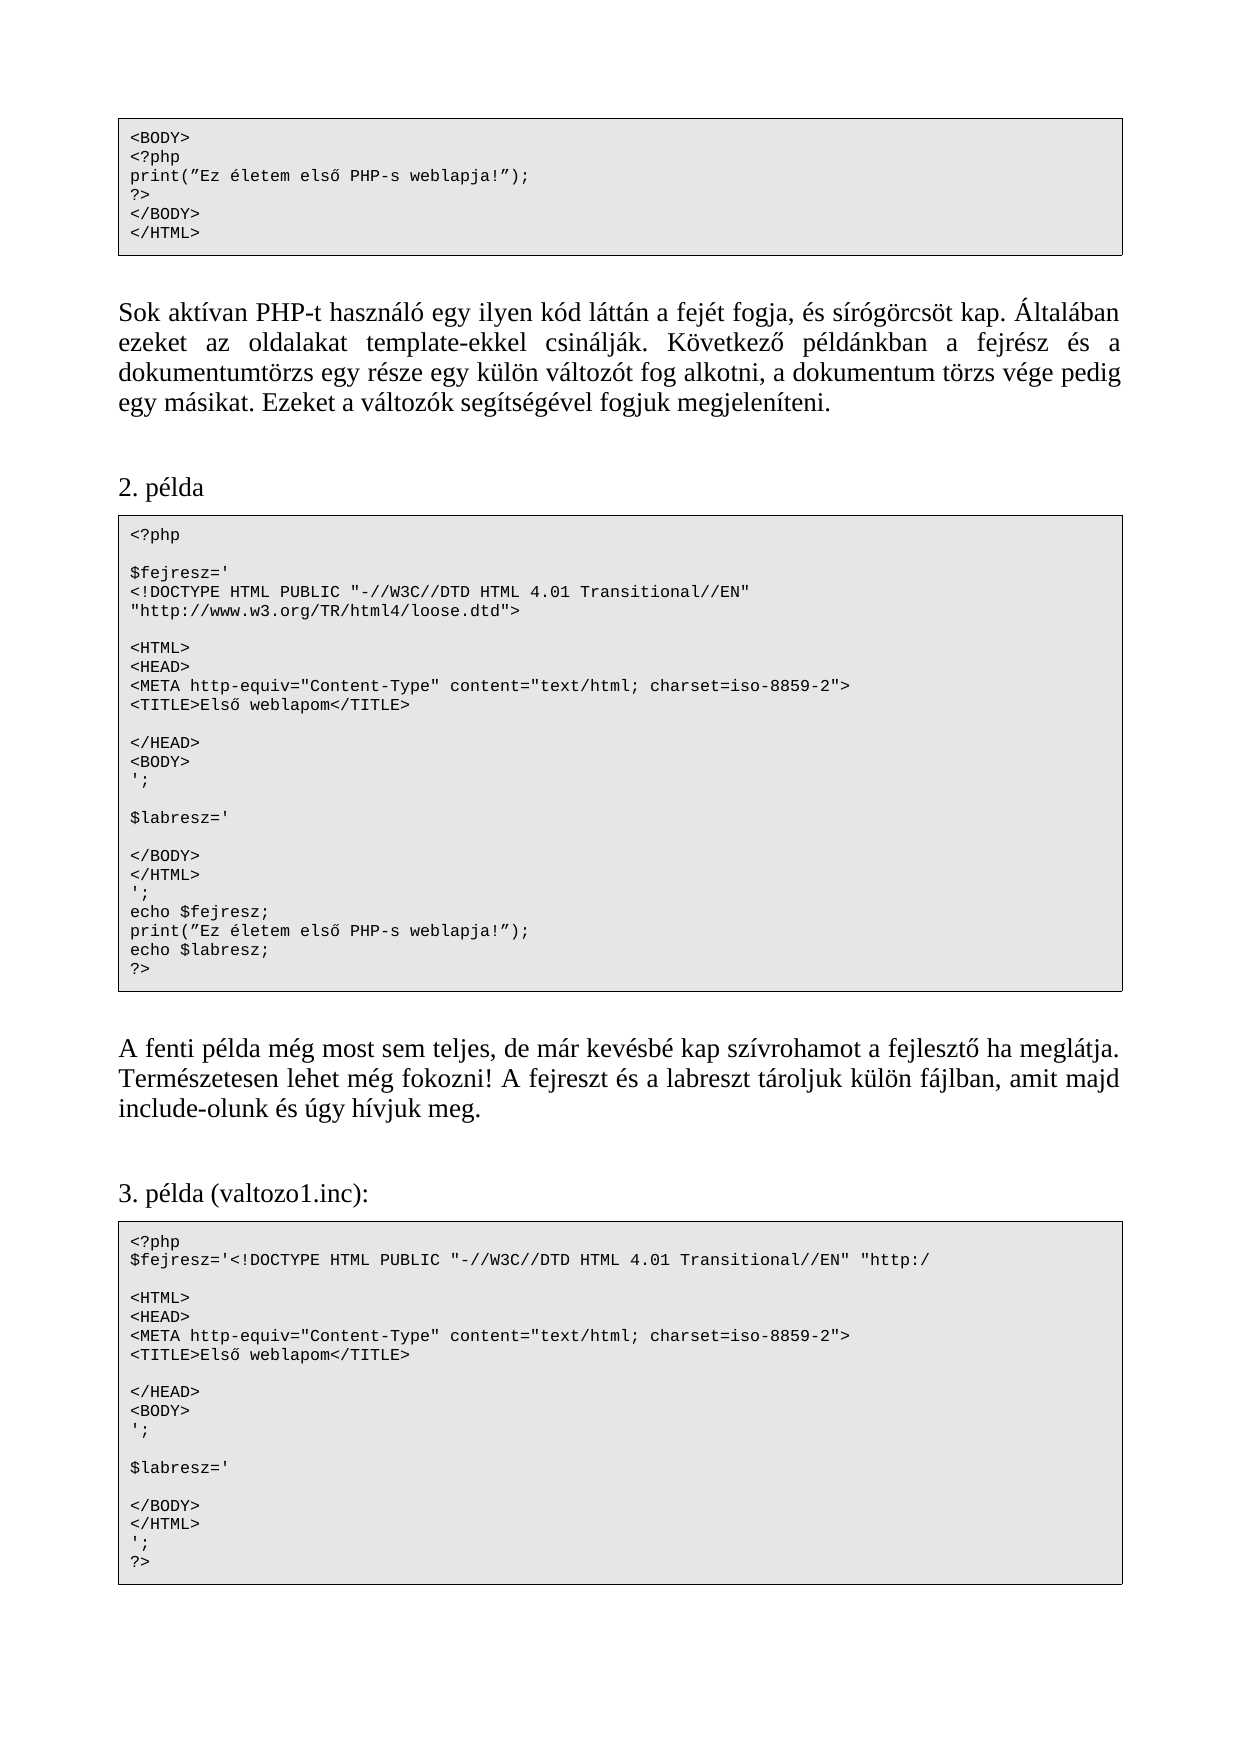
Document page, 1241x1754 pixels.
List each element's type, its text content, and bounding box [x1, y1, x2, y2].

text </HTML> [200, 854, 1122, 873]
text </BODY> [119, 836, 1122, 854]
text <BODY> [190, 1391, 1122, 1410]
text '; [150, 1523, 1122, 1542]
text A fenti példa még most sem teljes, de már kevésbé kap szívrohamot a fejlesztő ha meglátja. Természetesen lehet még fokozni! A fejreszt és a labreszt tároljuk külön fájlban, amit majd include-olunk és úgy hívjuk meg. [118, 1034, 1122, 1124]
text </BODY> [119, 193, 130, 212]
text </HTML> [119, 212, 1122, 255]
text <?php [190, 137, 1122, 156]
text echo $fejresz; [150, 892, 1122, 911]
text ?> [119, 1542, 1122, 1584]
text <META http-equiv="Content-Type" content="text/html; charset=iso-8859-2"> [119, 1316, 1122, 1334]
text $labresz=' [119, 1447, 1122, 1466]
text '; [150, 873, 1122, 892]
text </HEAD> [119, 722, 1122, 741]
text </HEAD> [119, 1372, 1122, 1391]
text <BODY> [190, 741, 1122, 760]
text $fejresz=' [119, 553, 1122, 572]
text '; [119, 760, 130, 779]
text <BODY> [119, 741, 130, 760]
text '; [150, 1410, 1122, 1429]
text <TITLE>Első weblapom</TITLE> [410, 1334, 1122, 1353]
text $labresz=' [119, 798, 1122, 817]
text </BODY> [119, 1485, 1122, 1504]
text <BODY> [119, 119, 1122, 137]
text '; [150, 760, 1122, 779]
text ?> [119, 175, 130, 193]
text <HEAD> [119, 647, 130, 666]
text '; [119, 873, 130, 892]
text <!DOCTYPE HTML PUBLIC "-//W3C//DTD HTML 4.01 Transitional//EN" "http://www.w3.org/TR/html4/loose.dtd"> [119, 572, 1122, 609]
text <?php [119, 1222, 1122, 1240]
text 3. példa (valtozo1.inc): [118, 1179, 1122, 1209]
text <HTML> [119, 628, 1122, 647]
text echo $labresz; [270, 930, 1122, 949]
text $fejresz='<!DOCTYPE HTML PUBLIC "-//W3C//DTD HTML 4.01 Transitional//EN" "http:/ [180, 1240, 1122, 1259]
text <?php [119, 137, 130, 156]
text </BODY> [150, 193, 1122, 212]
text <HTML> [119, 1278, 1122, 1297]
text <META http-equiv="Content-Type" content="text/html; charset=iso-8859-2"> [190, 666, 1122, 685]
text '; [119, 1523, 130, 1542]
text ?> [119, 949, 1122, 991]
text <HEAD> [119, 1297, 1122, 1316]
text 2. példa [118, 472, 1122, 502]
text ?> [150, 175, 1122, 193]
text <TITLE>Első weblapom</TITLE> [410, 685, 1122, 703]
text </HTML> [119, 854, 130, 873]
text <BODY> [119, 1391, 130, 1410]
text </HTML> [200, 1504, 1122, 1523]
text <?php [119, 516, 1122, 534]
text Sok aktívan PHP-t használó egy ilyen kód láttán a fejét fogja, és sírógörcsöt kap. Általában ezeket az oldalakat template-ekkel csinálják. Következő példánkban a fejrész és a dokumentumtörzs egy része egy külön változót fog alkotni, a dokumentum törzs vége pedig egy másikat. Ezeket a változók segítségével fogjuk megjeleníteni. [118, 297, 1122, 417]
text '; [119, 1410, 130, 1429]
text <HEAD> [190, 647, 1122, 666]
text print(”Ez életem első PHP-s weblapja!”); [270, 911, 1122, 930]
text print(”Ez életem első PHP-s weblapja!”); [190, 156, 1122, 175]
text </HTML> [119, 1504, 130, 1523]
